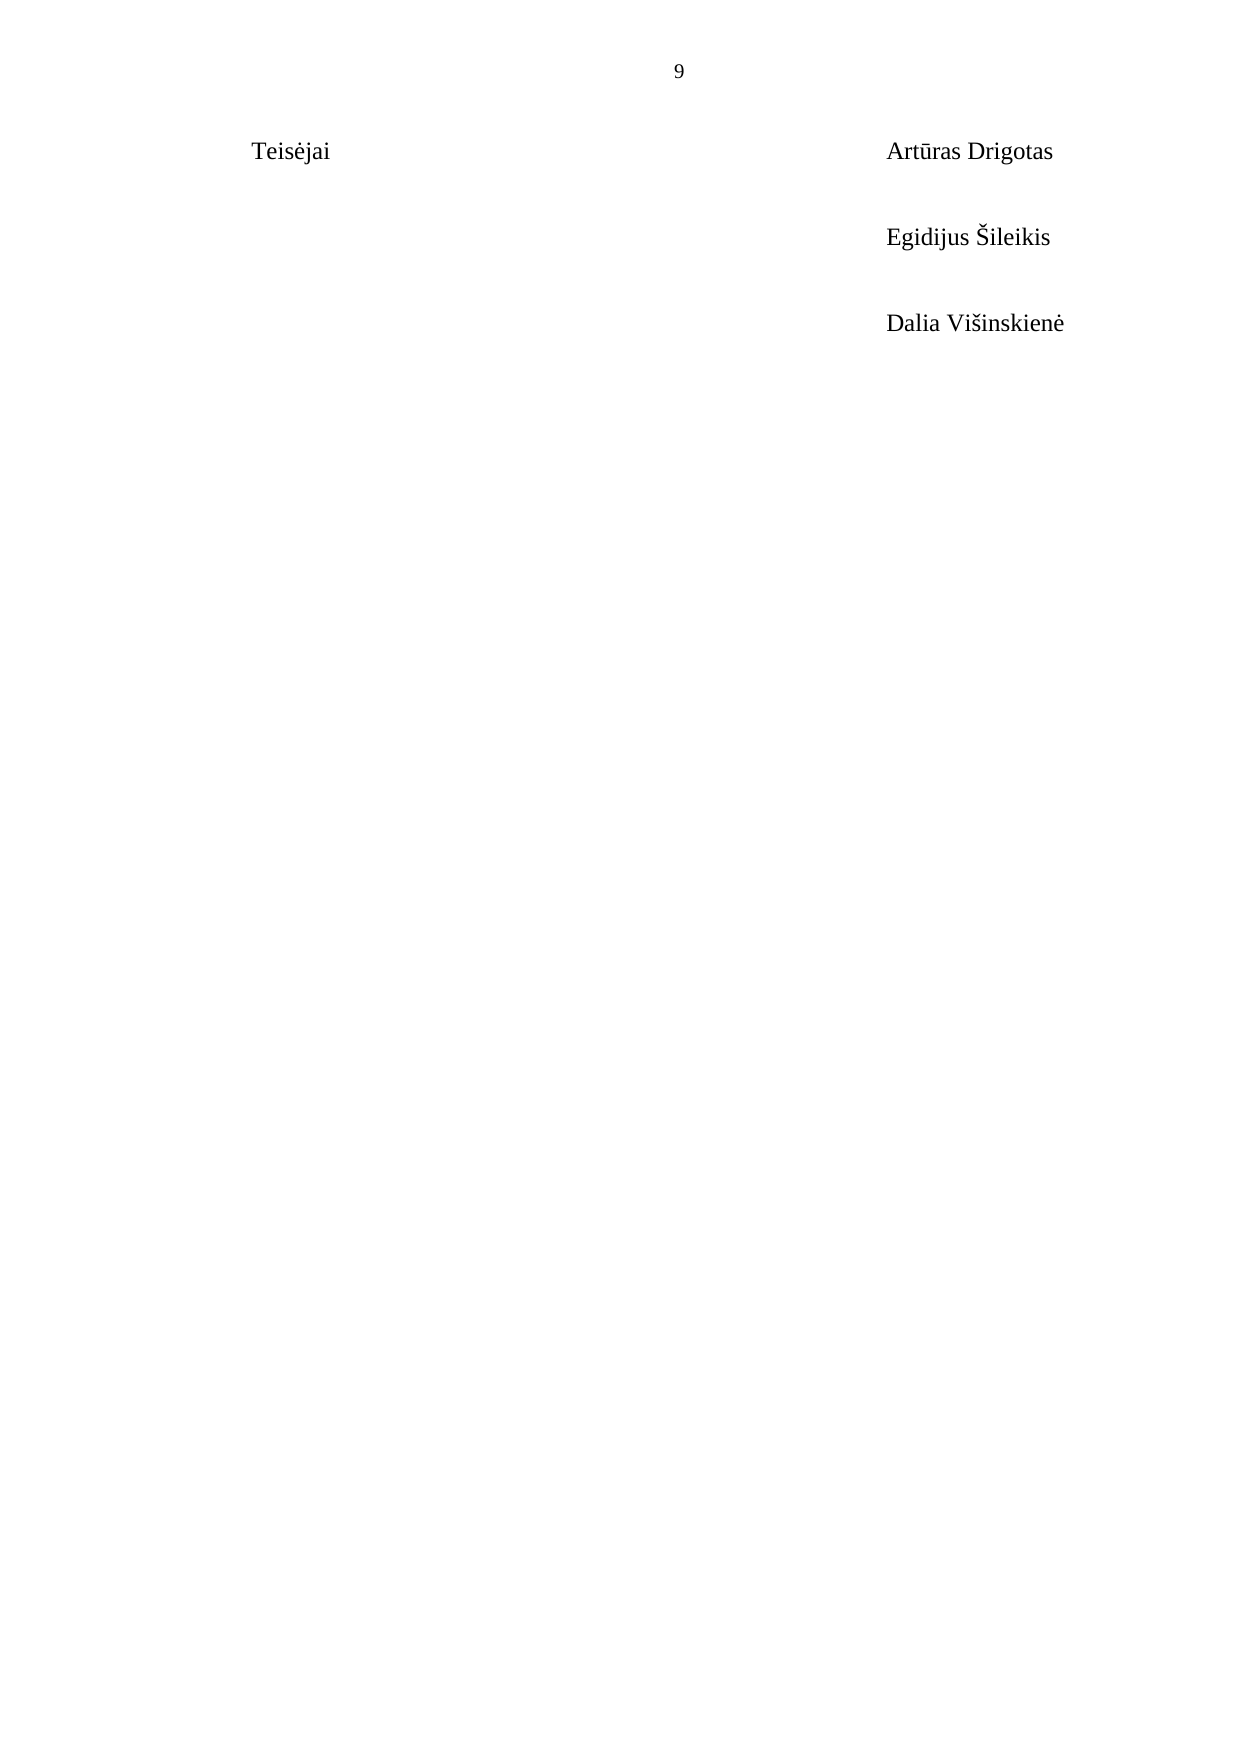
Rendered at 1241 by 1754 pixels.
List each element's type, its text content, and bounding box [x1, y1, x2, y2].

text Dalia Višinskienė [177, 308, 1181, 337]
text Egidijus Šileikis [177, 222, 1181, 251]
text Teisėjai Artūras Drigotas [177, 136, 1181, 165]
